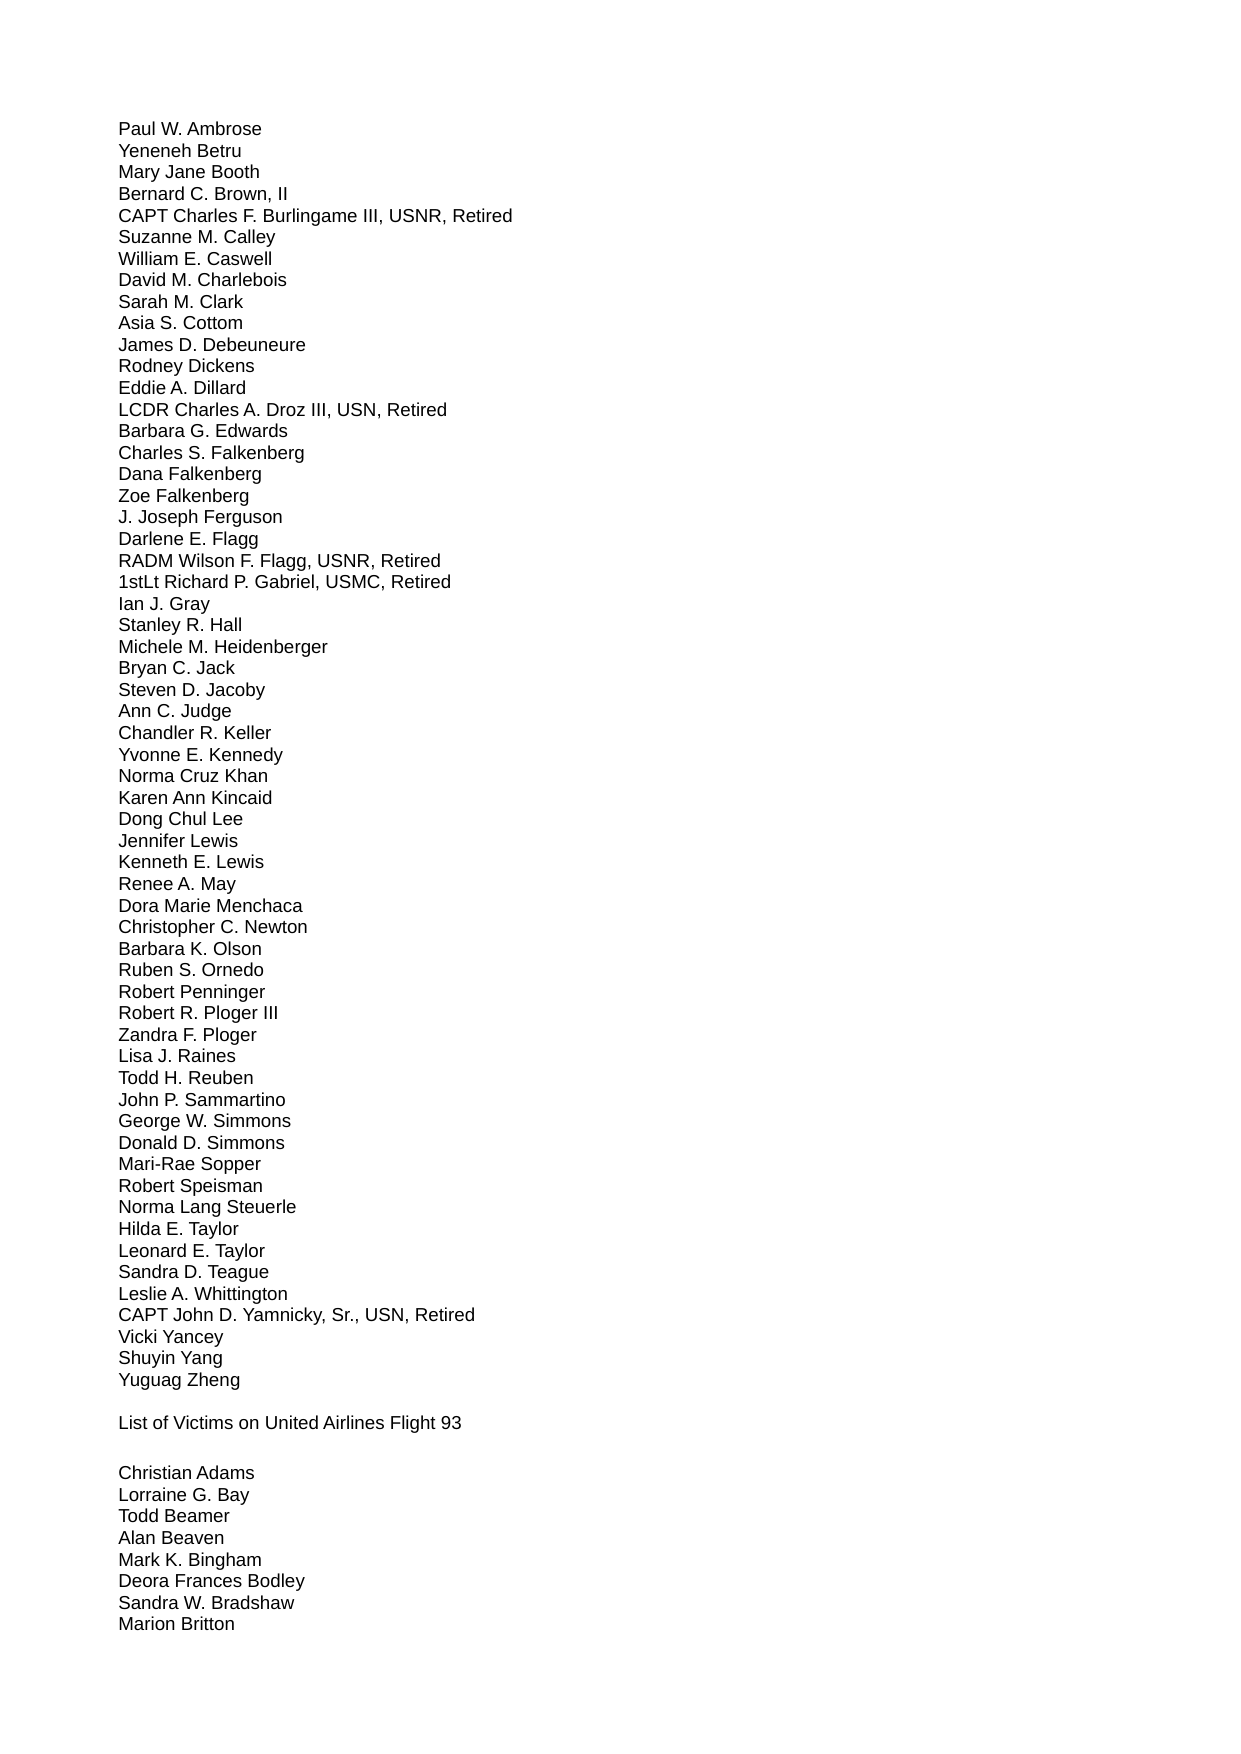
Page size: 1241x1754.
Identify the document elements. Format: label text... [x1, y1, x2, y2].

text Paul W. Ambrose Yeneneh Betru Mary Jane Booth Bernard C. Brown, II CAPT Charles F. Burlingame III, USNR, Retired Suzanne M. Calley William E. Caswell David M. Charlebois Sarah M. Clark Asia S. Cottom James D. Debeuneure Rodney Dickens Eddie A. Dillard LCDR Charles A. Droz III, USN, Retired Barbara G. Edwards Charles S. Falkenberg Dana Falkenberg Zoe Falkenberg J. Joseph Ferguson Darlene E. Flagg RADM Wilson F. Flagg, USNR, Retired 1stLt Richard P. Gabriel, USMC, Retired Ian J. Gray Stanley R. Hall Michele M. Heidenberger Bryan C. Jack Steven D. Jacoby Ann C. Judge Chandler R. Keller Yvonne E. Kennedy Norma Cruz Khan Karen Ann Kincaid Dong Chul Lee Jennifer Lewis Kenneth E. Lewis Renee A. May Dora Marie Menchaca Christopher C. Newton Barbara K. Olson Ruben S. Ornedo Robert Penninger Robert R. Ploger III Zandra F. Ploger Lisa J. Raines Todd H. Reuben John P. Sammartino George W. Simmons Donald D. Simmons Mari-Rae Sopper Robert Speisman Norma Lang Steuerle Hilda E. Taylor Leonard E. Taylor Sandra D. Teague Leslie A. Whittington CAPT John D. Yamnicky, Sr., USN, Retired Vicki Yancey Shuyin Yang Yuguag Zheng [118, 118, 1122, 1390]
text Christian Adams Lorraine G. Bay Todd Beamer Alan Beaven Mark K. Bingham Deora Frances Bodley Sandra W. Bradshaw Marion Britton [118, 1462, 1122, 1635]
text List of Victims on United Airlines Flight 93 [118, 1412, 1122, 1433]
